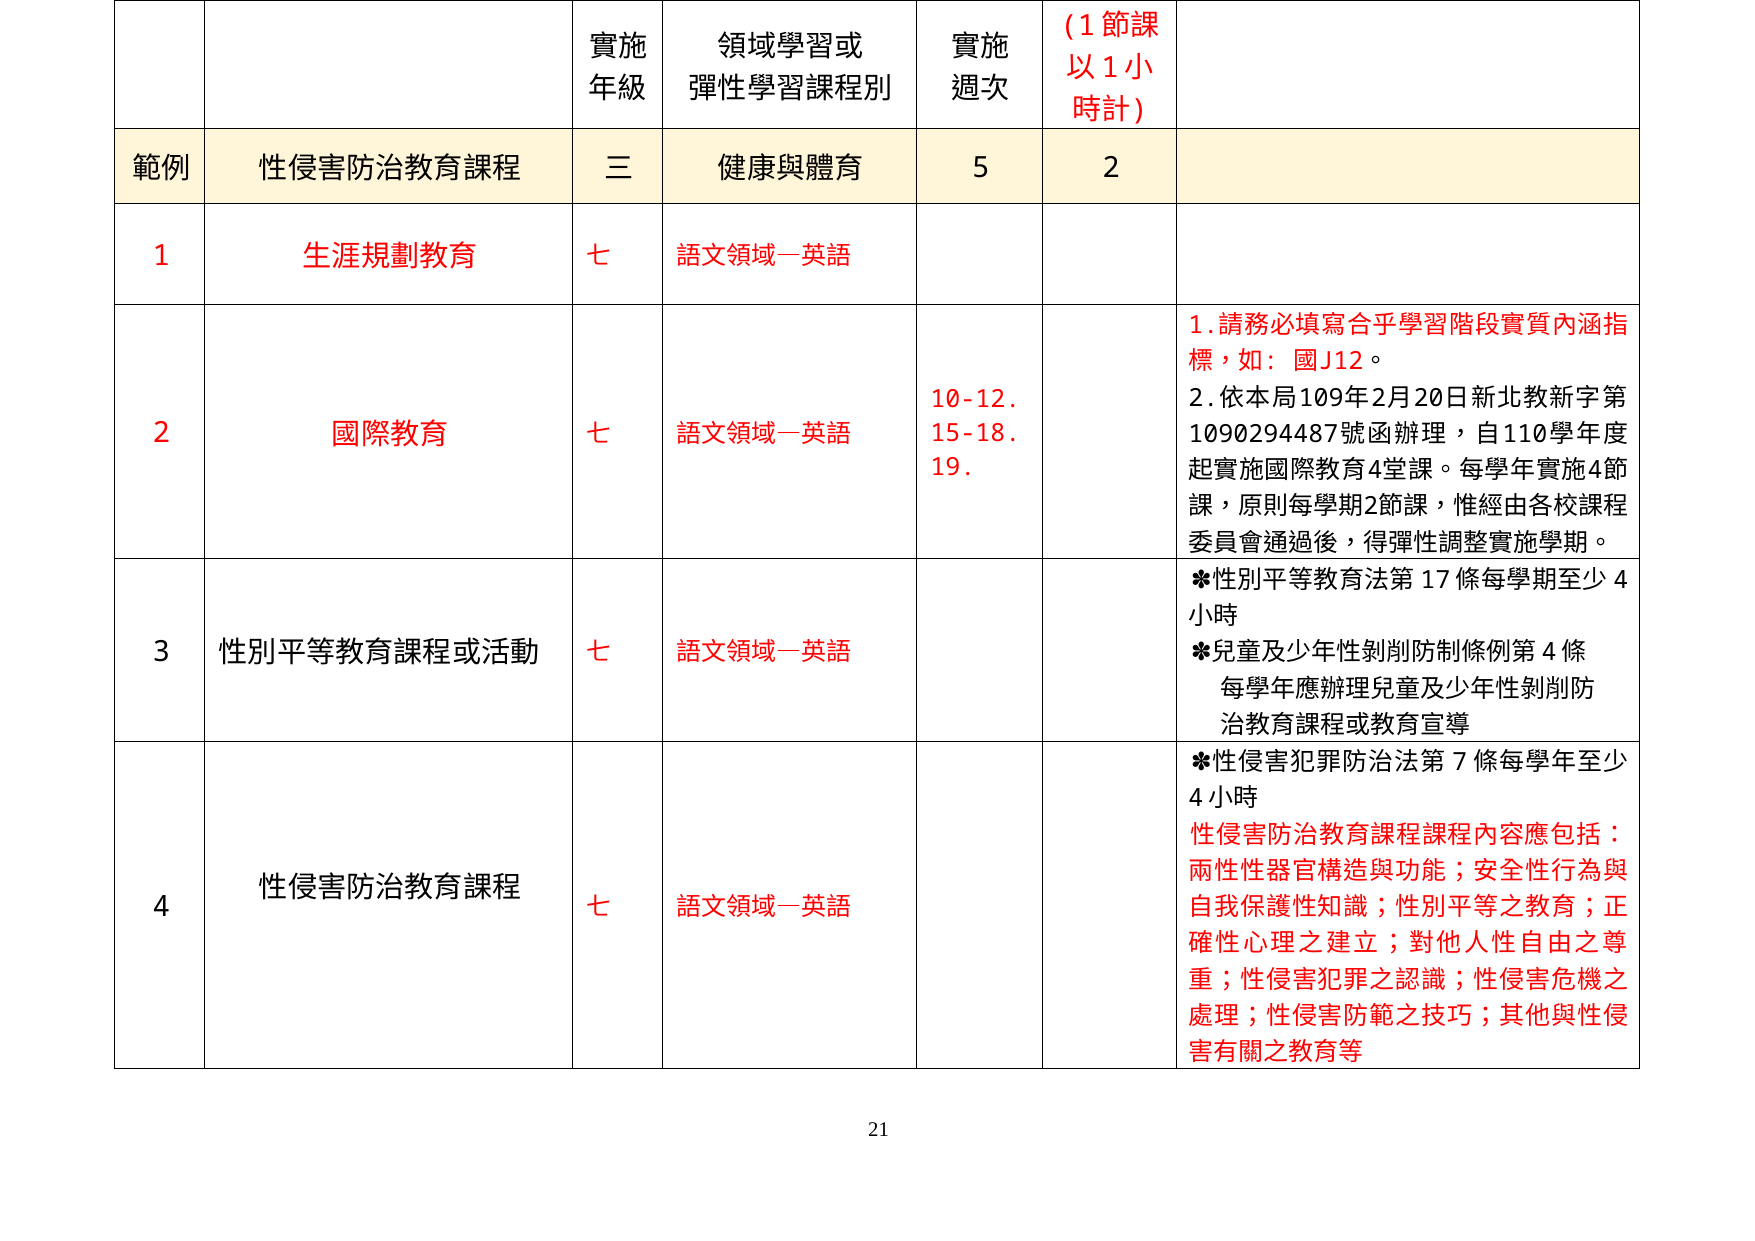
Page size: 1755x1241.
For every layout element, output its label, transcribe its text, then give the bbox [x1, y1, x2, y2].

table_cell 七 [573, 559, 662, 741]
table_cell ✽性侵害犯罪防治法第7條每學年至少4小時 性侵害防治教育課程課程內容應包括：兩性性器官構造與功能；安全性行為與自我保護性知識；性別平等之教育；正確性心理之建立；對他人性自由之尊重；性侵害犯罪之認識；性侵害危機之處理；性侵害防範之技巧；其他與性侵害有關之教育等 [1177, 742, 1639, 1068]
table_cell 性侵害防治教育課程 [205, 129, 572, 203]
table_cell 1.請務必填寫合乎學習階段實質內涵指標，如: 國J12。 2.依本局109年2月20日新北教新字第1090294487號函辦理，自110學年度起實施國際教育4堂課。每學年實施4節課，原則每學期2節課，惟經由各校課程委員會通過後，得彈性調整實施學期。 [1177, 305, 1639, 558]
table_cell 健康與體育 [663, 129, 916, 203]
table_cell [917, 742, 1042, 1068]
table_cell [1043, 559, 1176, 741]
table_header [115, 1, 204, 128]
table_cell 語文領域—英語 [663, 742, 916, 1068]
table_cell [1043, 742, 1176, 1068]
table_cell 實施年級 [573, 1, 662, 128]
table_cell [1043, 204, 1176, 303]
table_cell [1043, 305, 1176, 558]
table_cell [917, 204, 1042, 303]
table_cell 5 [917, 129, 1042, 203]
table_header [205, 1, 572, 128]
table_cell 性侵害防治教育課程 [205, 742, 572, 1068]
table_cell 七 [573, 204, 662, 303]
table_cell 生涯規劃教育 [205, 204, 572, 303]
table_cell [1177, 204, 1639, 303]
table_cell 語文領域—英語 [663, 204, 916, 303]
table_cell 1 [115, 204, 204, 303]
table_cell 語文領域—英語 [663, 559, 916, 741]
table_cell 七 [573, 742, 662, 1068]
table_cell 範例 [115, 129, 204, 203]
table_cell 2 [1043, 129, 1176, 203]
table_cell [1177, 129, 1639, 203]
table_header (1節課以1小時計) [1043, 1, 1176, 128]
table_cell [917, 559, 1042, 741]
table_cell 10-12. 15-18. 19. [917, 305, 1042, 558]
table_cell ✽性別平等教育法第17條每學期至少4小時 ✽兒童及少年性剝削防制條例第4條 每學年應辦理兒童及少年性剝削防 治教育課程或教育宣導 [1177, 559, 1639, 741]
table_cell 實施 週次 [917, 1, 1042, 128]
table_cell 三 [573, 129, 662, 203]
table_cell 語文領域—英語 [663, 305, 916, 558]
table_cell 領域學習或 彈性學習課程別 [663, 1, 916, 128]
table_cell 3 [115, 559, 204, 741]
table_cell 2 [115, 305, 204, 558]
table_header [1177, 1, 1639, 128]
table_cell 4 [115, 742, 204, 1068]
table_cell 七 [573, 305, 662, 558]
table_cell 性別平等教育課程或活動 [205, 559, 572, 741]
table_cell 國際教育 [205, 305, 572, 558]
